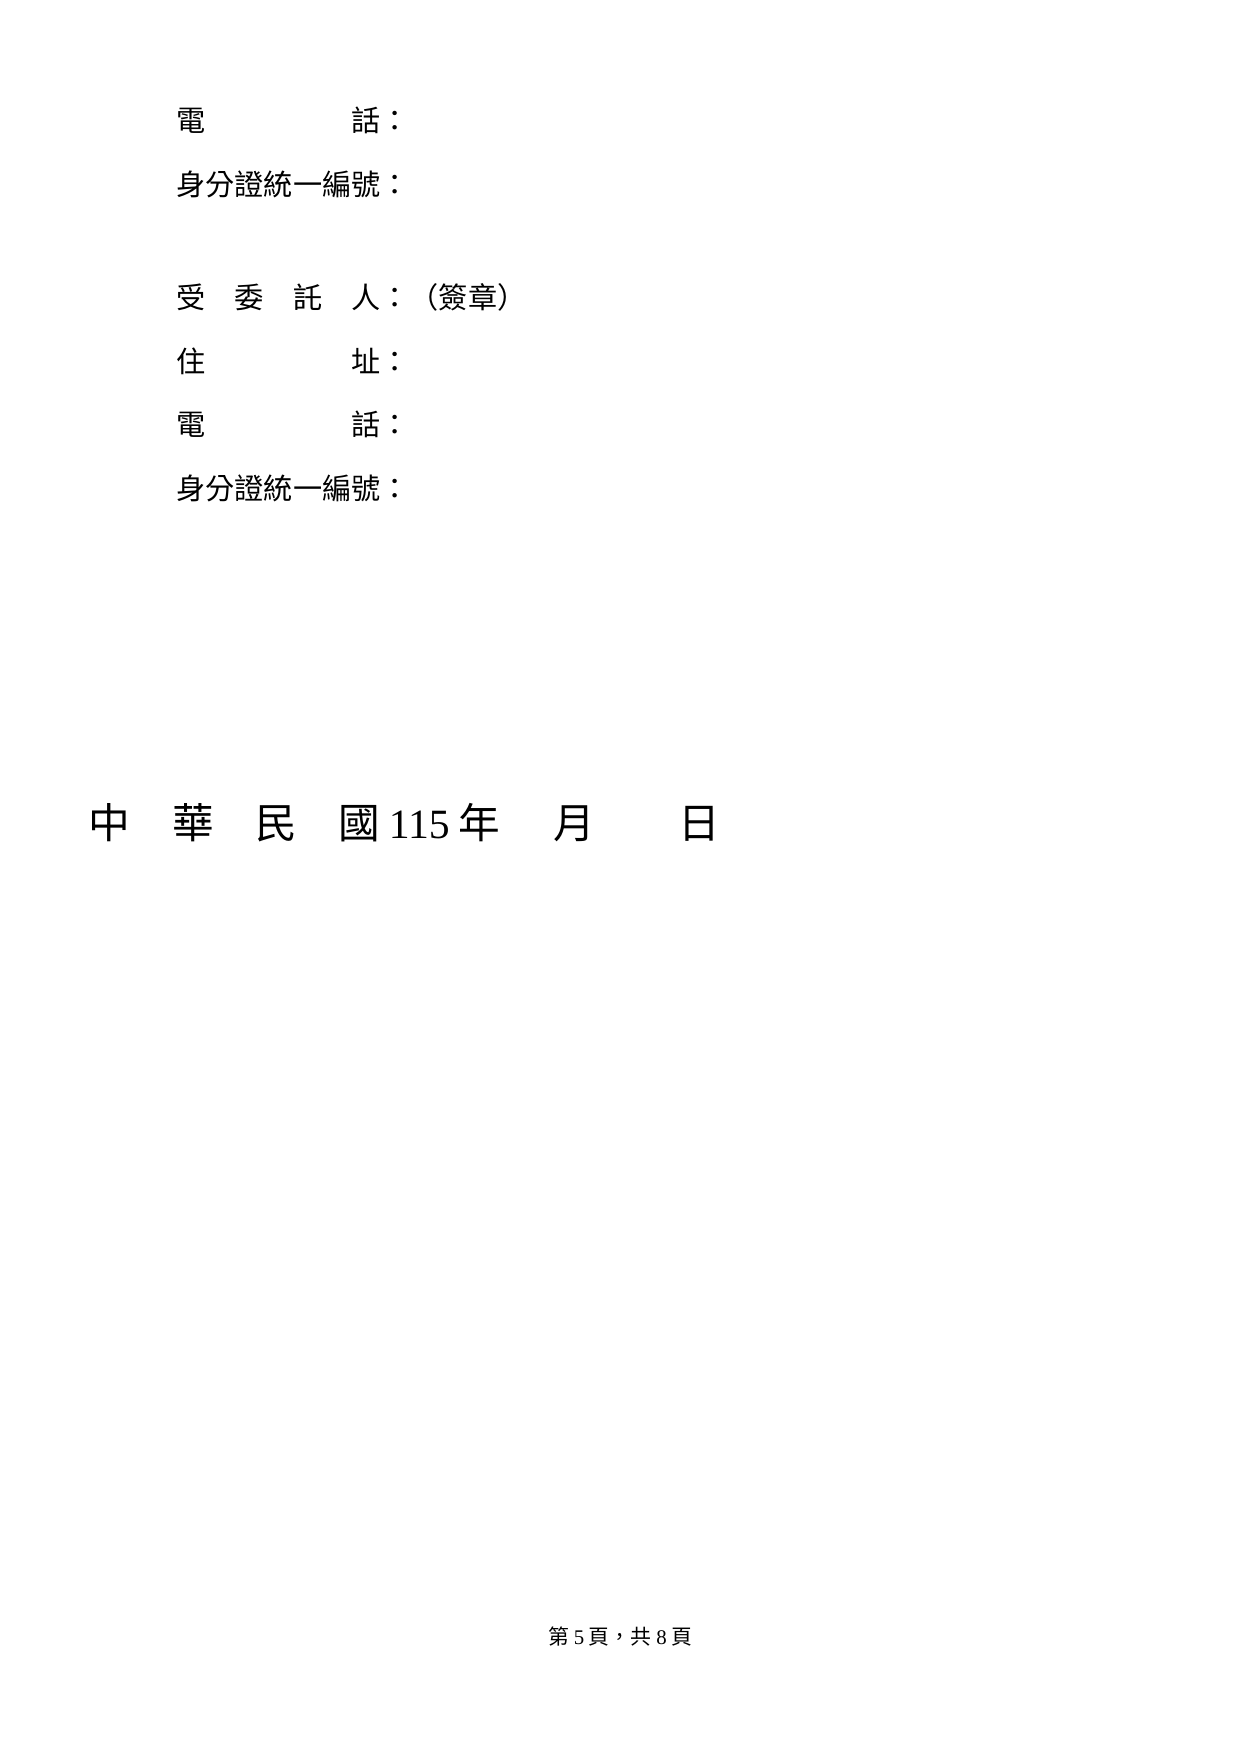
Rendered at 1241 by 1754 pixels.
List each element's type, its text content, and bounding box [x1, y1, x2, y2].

text 身分證統一編號： [89, 161, 1152, 203]
text 身分證統一編號： [89, 465, 1152, 507]
text 住 址： [89, 338, 1152, 381]
text 電 話： [89, 98, 1152, 140]
text 受 委 託 人：（簽章） [89, 275, 1152, 317]
text 電 話： [89, 402, 1152, 444]
text 中 華 民 國115年 月 日 [89, 779, 1152, 841]
